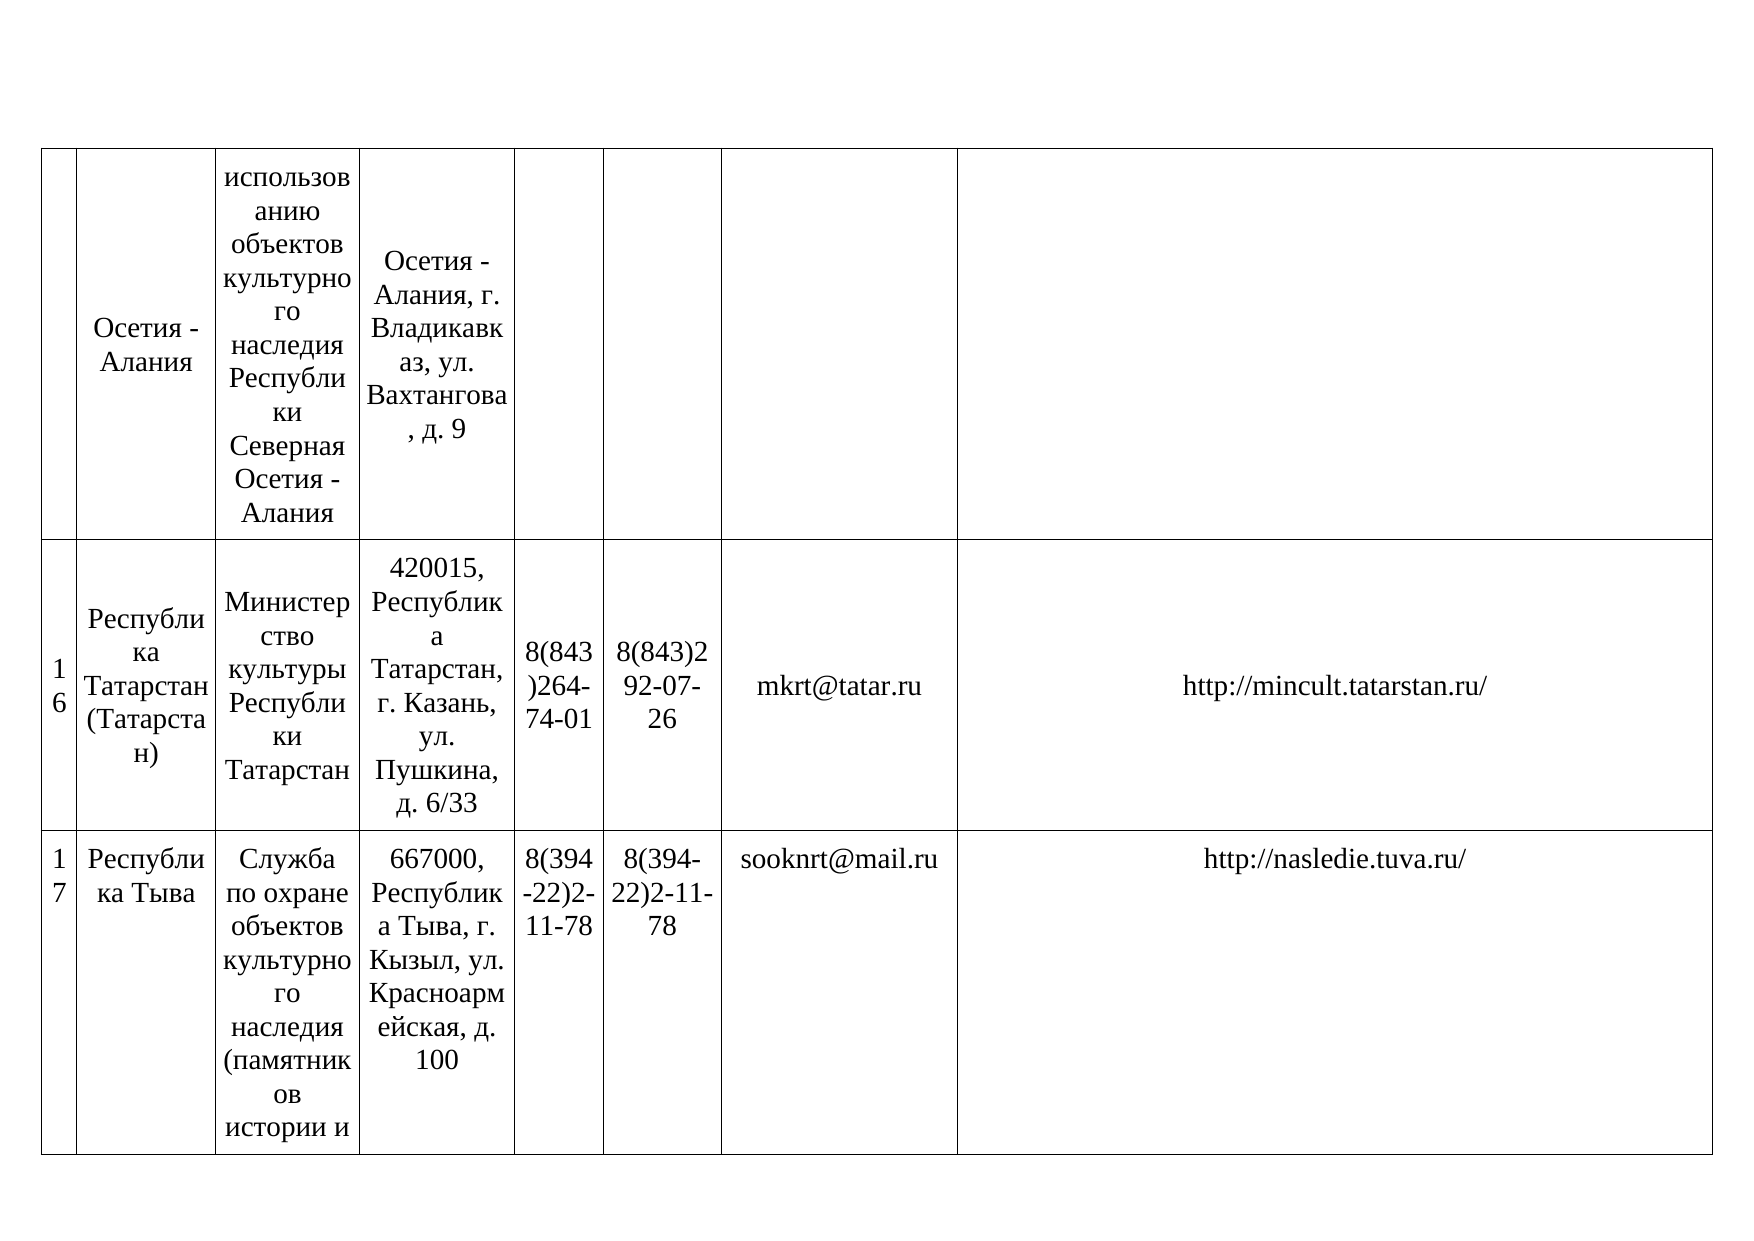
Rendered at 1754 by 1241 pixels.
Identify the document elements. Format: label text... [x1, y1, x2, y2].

table_cell Осетия - Алания, г. Владикавказ, ул. Вахтангова, д. 9 [360, 149, 514, 539]
table_cell mkrt@tatar.ru [722, 540, 957, 829]
table_cell использованию объектов культурного наследия Республики Северная Осетия - Алания [216, 149, 359, 539]
table_cell 667000, Республика Тыва, г. Кызыл, ул. Красноармейская, д. 100 [360, 831, 514, 1154]
table_cell sooknrt@mail.ru [722, 831, 957, 1154]
table_cell 17 [42, 831, 76, 1154]
table_cell [958, 149, 1712, 539]
table_cell [42, 149, 76, 539]
table_cell [722, 149, 957, 539]
table_cell 8(843)292-07-26 [604, 540, 721, 829]
table_cell [604, 149, 721, 539]
table_cell Министерство культуры Республики Татарстан [216, 540, 359, 829]
table_cell 16 [42, 540, 76, 829]
table_cell 8(394-22)2-11-78 [515, 831, 603, 1154]
table_cell 8(843)264-74-01 [515, 540, 603, 829]
table_cell Республика Татарстан (Татарстан) [77, 540, 215, 829]
table_cell 8(394-22)2-11-78 [604, 831, 721, 1154]
table_cell 420015, Республика Татарстан, г. Казань, ул. Пушкина, д. 6/33 [360, 540, 514, 829]
table_cell [515, 149, 603, 539]
table_cell http://nasledie.tuva.ru/ [958, 831, 1712, 1154]
table_cell http://mincult.tatarstan.ru/ [958, 540, 1712, 829]
table_cell Республика Тыва [77, 831, 215, 1154]
table_cell Служба по охране объектов культурного наследия (памятников истории и [216, 831, 359, 1154]
table_cell Осетия - Алания [77, 149, 215, 539]
